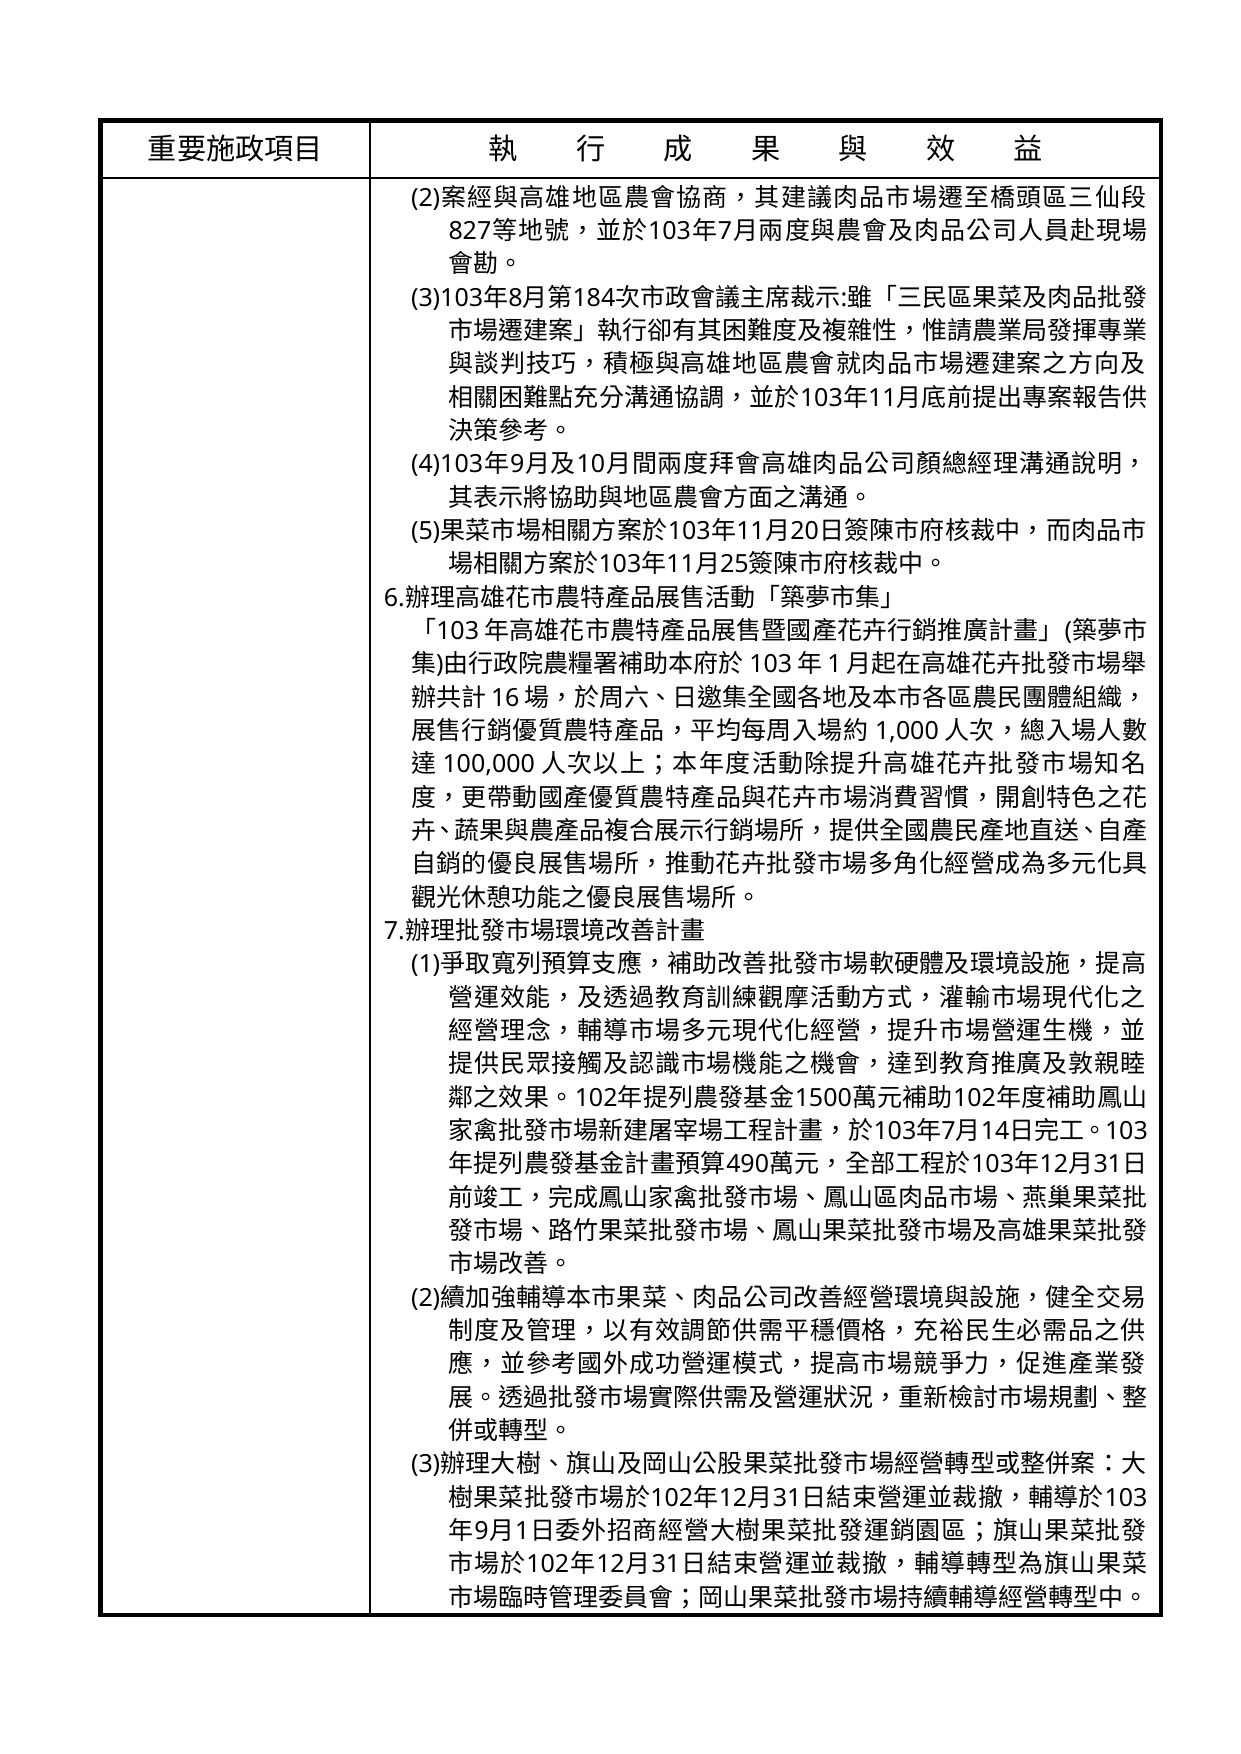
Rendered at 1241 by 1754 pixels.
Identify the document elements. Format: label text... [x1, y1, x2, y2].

table_cell (2)案經與高雄地區農會協商，其建議肉品市場遷至橋頭區三仙段827等地號，並於103年7月兩度與農會及肉品公司人員赴現場會勘。 (3)103年8月第184次市政會議主席裁示:雖「三民區果菜及肉品批發市場遷建案」執行卻有其困難度及複雜性，惟請農業局發揮專業與談判技巧，積極與高雄地區農會就肉品市場遷建案之方向及相關困難點充分溝通協調，並於103年11月底前提出專案報告供決策參考。 (4)103年9月及10月間兩度拜會高雄肉品公司顏總經理溝通說明，其表示將協助與地區農會方面之溝通。 (5)果菜市場相關方案於103年11月20日簽陳市府核裁中，而肉品市場相關方案於103年11月25簽陳市府核裁中。 6.辦理高雄花市農特產品展售活動「築夢市集」 「103年高雄花市農特產品展售暨國產花卉行銷推廣計畫」(築夢市集)由行政院農糧署補助本府於103年1月起在高雄花卉批發市場舉辦共計16場，於周六、日邀集全國各地及本市各區農民團體組織，展售行銷優質農特產品，平均每周入場約1,000人次，總入場人數達100,000人次以上；本年度活動除提升高雄花卉批發市場知名度，更帶動國產優質農特產品與花卉市場消費習慣，開創特色之花卉、蔬果與農產品複合展示行銷場所，提供全國農民產地直送、自產自銷的優良展售場所，推動花卉批發市場多角化經營成為多元化具觀光休憩功能之優良展售場所。 7.辦理批發市場環境改善計畫 (1)爭取寬列預算支應，補助改善批發市場軟硬體及環境設施，提高營運效能，及透過教育訓練觀摩活動方式，灌輸市場現代化之經營理念，輔導市場多元現代化經營，提升市場營運生機，並提供民眾接觸及認識市場機能之機會，達到教育推廣及敦親睦鄰之效果。102年提列農發基金1500萬元補助102年度補助鳳山家禽批發市場新建屠宰場工程計畫，於103年7月14日完工。103年提列農發基金計畫預算490萬元，全部工程於103年12月31日前竣工，完成鳳山家禽批發市場、鳳山區肉品市場、燕巢果菜批發市場、路竹果菜批發市場、鳳山果菜批發市場及高雄果菜批發市場改善。 (2)續加強輔導本市果菜、肉品公司改善經營環境與設施，健全交易制度及管理，以有效調節供需平穩價格，充裕民生必需品之供應，並參考國外成功營運模式，提高市場競爭力，促進產業發展。透過批發市場實際供需及營運狀況，重新檢討市場規劃、整併或轉型。 (3)辦理大樹、旗山及岡山公股果菜批發市場經營轉型或整併案：大樹果菜批發市場於102年12月31日結束營運並裁撤，輔導於103年9月1日委外招商經營大樹果菜批發運銷園區；旗山果菜批發市場於102年12月31日結束營運並裁撤，輔導轉型為旗山果菜市場臨時管理委員會；岡山果菜批發市場持續輔導經營轉型中。 [371, 179, 1159, 1613]
table_cell 壹、農產行銷輔導 一、農產運銷 (一)輔導農民團體建立國產水果品牌，實施農產品共同運銷措施，提升運銷效率及市場競爭力。 (二)水果花卉產銷失衡調節業務 (三)農產加工研發建立品牌 (四)建立品牌辦理農產品評鑑 二、開拓農產品行銷通路 貳、農務管理科 一、農業生產管理 二、農地利用管理 參、植物防疫及生態保育 一、植物防疫業務 （一）建構農作物防疫網 (二)推動安全農產品驗證標章 (三)推動健康安全農業 二、生態保育業務 (一)生態維護與管理 (二)辦理珍貴樹木保護 (三)保育類野生動物保育業務 (四)獎勵輔導造林 (五)深水苗圃業務 肆、畜牧行政 一、畜牧場登記與管理 二、養豬頭數調查及畜禽動態調查業務 三、飼料管理與市售畜禽產品標章查核 四、家畜家禽屠宰場輔導與管理 五、辦理家禽生產與輔導 六、辦理養豬生產與輔導 七、辦理養牛生產與輔導 八、辦理養羊、鹿生產與輔導 九、畜牧場污染防治 十、畜產品推廣與輔導 伍、批發市場業務 陸、農村建設與發展 一、推動農村再生，再造富麗農村 二、休閒農業推展 三、農路養護暨改善 柒、農民組織與福利 一、農民組織輔導 (一)健全農會，並強化農會功能 (二)辦理合作事業輔導，強化農業性合作社場功能 (三)積極輔導農業性產銷班運作 二、農民福利及推廣業務 三、提升農業軟實力 四、辦理玉荷包啤酒節活動 五、辦理高通通感恩之旅活動 捌、動物防疫及保護 一、動物疾病檢驗 (一)辦理動物（家畜、家禽與水產動物）疾病之檢驗、鑑定及防疫輔導 二、獸醫行政管理 (一)維護動物用藥品安全及保障合法業者權益 (二)畜產品藥物殘留檢測監控 (三)獸醫師管理 三、動物防疫 (一)偶蹄類動物疫病防治工作 (二)結核病及布氏桿菌病清除工作 (三)建立動物疾病預警機制，持續進行採樣及血清抗體檢測監控 (四)狂犬病防治工作 (五)辦理防疫宣導講習 四、動物保護 (一)動物保護宣導教育活動 (二)動物保護稽查及民眾案件之處理 (三)推動犬貓絕育工作 (四)加強寵物源頭管理 五、動物收容管理 (一)流浪犬(貓)捕捉與處理 (二)流浪犬(貓)認領養 (三)其他 [103, 179, 369, 1613]
table_header 重要施政項目 [103, 123, 369, 177]
table_header 執 行 成 果 與 效 益 [371, 123, 1159, 177]
